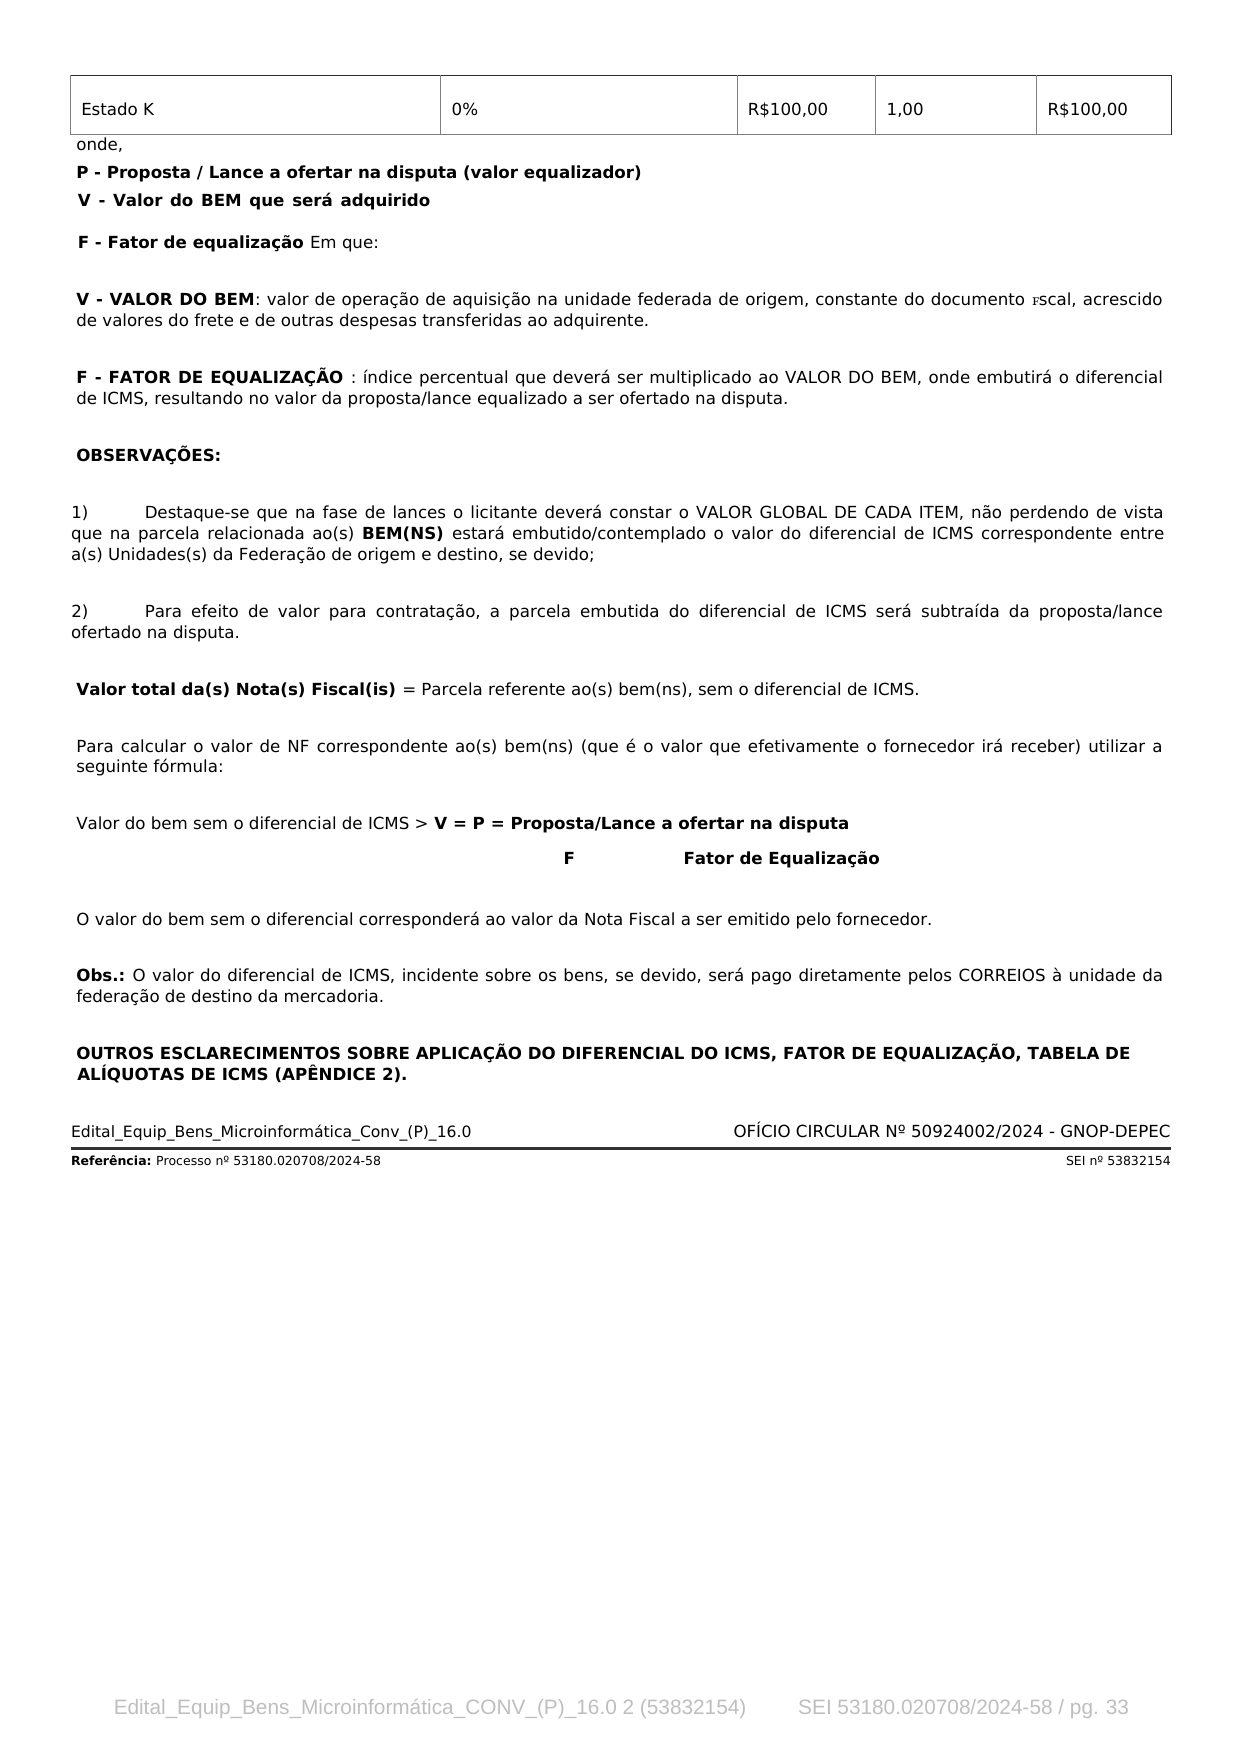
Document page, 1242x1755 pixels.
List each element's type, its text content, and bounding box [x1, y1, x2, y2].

text V - Valor do BEM que será adquirido F - Fator de equalização Em que: [78, 191, 431, 253]
text OBSERVAÇÕES: [76, 446, 1171, 465]
text Referência: Processo nº 53180.020708/2024-58 SEI nº 53832154 [71, 1153, 1171, 1168]
text Obs.: O valor do diferencial de ICMS, incidente sobre os bens, se devido, será pago diretamente pelos CORREIOS à unidade da federação de destino da mercadoria. [76, 966, 1165, 1006]
text V - VALOR DO BEM: valor de operação de aquisição na unidade federada de origem, constante do documento scal, acrescido de valores do frete e de outras despesas transferidas ao adquirente. [76, 290, 1165, 330]
text Para calcular o valor de NF correspondente ao(s) bem(ns) (que é o valor que efetivamente o fornecedor irá receber) utilizar a seguinte fórmula: [76, 736, 1165, 777]
table_cell Estado K [71, 76, 296, 133]
table_cell R$100,00 [1037, 76, 1171, 133]
list Para efeito de valor para contratação, a parcela embutida do diferencial de ICMS será subtraída da proposta/lance ofertado na disputa. [71, 602, 1165, 642]
text onde, [76, 135, 1165, 154]
text F - FATOR DE EQUALIZAÇÃO : índice percentual que deverá ser multiplicado ao VALOR DO BEM, onde embutirá o diferencial de ICMS, resultando no valor da proposta/lance equalizado a ser ofertado na disputa. [76, 368, 1165, 408]
text Edital_Equip_Bens_Microinformática_Conv_(P)_16.0 OFÍCIO CIRCULAR Nº 50924002/2024 - GNOP-DEPEC [71, 1122, 1171, 1142]
subtitle F Fator de Equalização [71, 842, 1171, 871]
text Valor do bem sem o diferencial de ICMS > V = P = Proposta/Lance a ofertar na disputa [76, 814, 1171, 833]
table_cell [1004, 76, 1036, 133]
text OUTROS ESCLARECIMENTOS SOBRE APLICAÇÃO DO DIFERENCIAL DO ICMS, FATOR DE EQUALIZAÇÃO, TABELA DE ALÍQUOTAS DE ICMS (APÊNDICE 2). [76, 1044, 1171, 1084]
table_cell [408, 76, 440, 133]
table_cell 1,00 [876, 76, 1003, 133]
text Valor total da(s) Nota(s) Fiscal(is) = Parcela referente ao(s) bem(ns), sem o diferencial de ICMS. [76, 679, 1165, 699]
table_cell [843, 76, 875, 133]
text O valor do bem sem o diferencial corresponderá ao valor da Nota Fiscal a ser emitido pelo fornecedor. [76, 909, 1165, 929]
table_cell [296, 76, 408, 133]
list Destaque-se que na fase de lances o licitante deverá constar o VALOR GLOBAL DE CADA ITEM, não perdendo de vista que na parcela relacionada ao(s) BEM(NS) estará embutido/contemplado o valor do diferencial de ICMS correspondente entre a(s) Unidades(s) da Federação de origem e destino, se devido; [71, 503, 1165, 564]
table_cell R$100,00 [738, 76, 842, 133]
table_cell 0% [441, 76, 737, 133]
text P - Proposta / Lance a ofertar na disputa (valor equalizador) [76, 163, 1171, 182]
